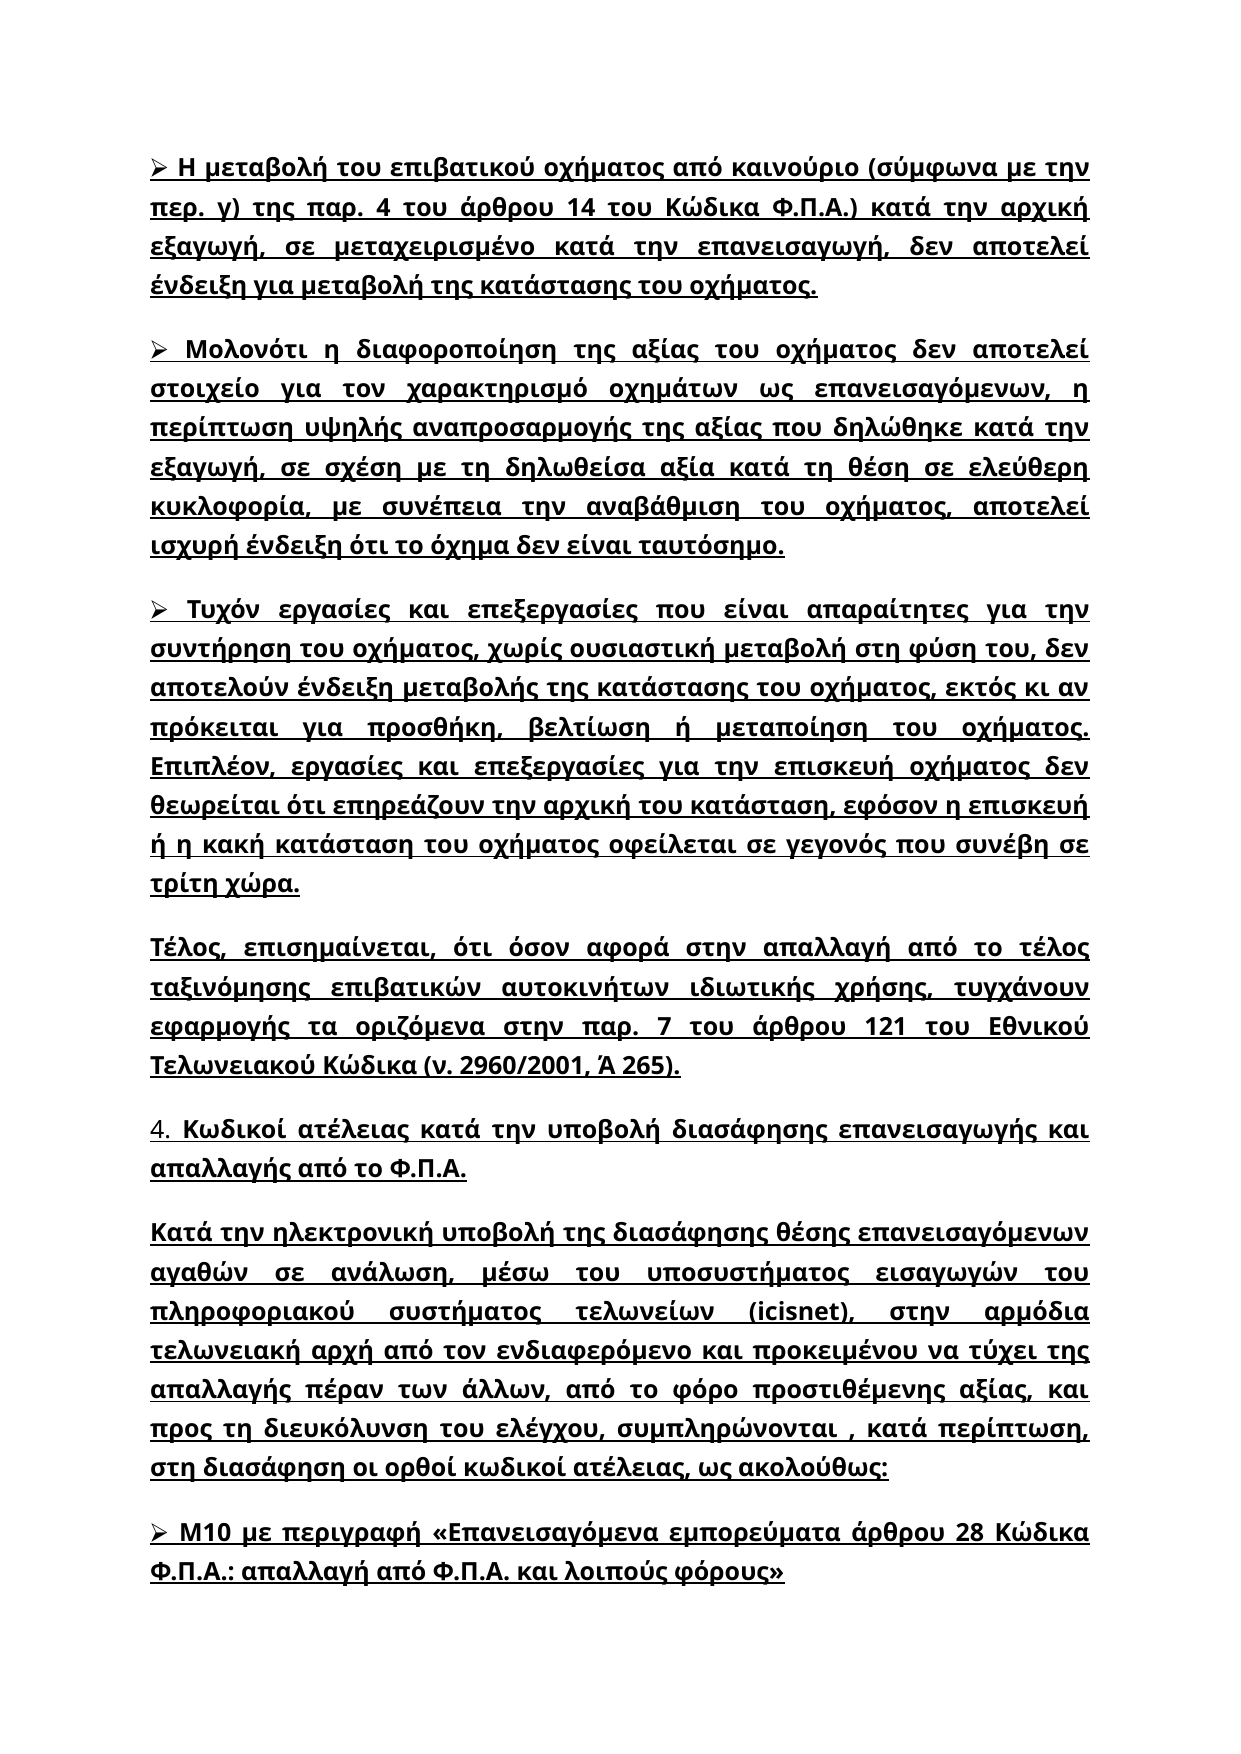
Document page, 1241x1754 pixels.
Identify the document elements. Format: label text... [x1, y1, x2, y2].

text τελωνειακή αρχή από τον ενδιαφερόμενο και προκειμένου να τύχει της [150, 1324, 1090, 1361]
text ⮚ Τυχόν εργασίες και επεξεργασίες που είναι απαραίτητες για την [150, 592, 1090, 621]
text θεωρείται ότι επηρεάζουν την αρχική του κατάσταση, εφόσον η επισκευή [150, 779, 1090, 816]
text εξαγωγή, σε μεταχειρισμένο κατά την επανεισαγωγή, δεν αποτελεί [150, 220, 1090, 257]
text ταξινόμησης επιβατικών αυτοκινήτων ιδιωτικής χρήσης, τυγχάνουν [150, 961, 1090, 998]
text περίπτωση υψηλής αναπροσαρμογής της αξίας που δηλώθηκε κατά την [150, 402, 1090, 439]
text κυκλοφορία, με συνέπεια την αναβάθμιση του οχήματος, αποτελεί [150, 480, 1090, 517]
text προς τη διευκόλυνση του ελέγχου, συμπληρώνονται , κατά περίπτωση, [150, 1402, 1090, 1440]
text συντήρηση του οχήματος, χωρίς ουσιαστική μεταβολή στη φύση του, δεν [150, 622, 1090, 660]
text εφαρμογής τα οριζόμενα στην παρ. 7 του άρθρου 121 του Εθνικού [150, 1000, 1090, 1037]
text Κατά την ηλεκτρονική υποβολή της διασάφησης θέσης επανεισαγόμενων [150, 1215, 1090, 1244]
text αποτελούν ένδειξη μεταβολής της κατάστασης του οχήματος, εκτός κι αν [150, 662, 1090, 699]
text τρίτη χώρα. [150, 857, 1090, 900]
text ή η κακή κατάσταση του οχήματος οφείλεται σε γεγονός που συνέβη σε [150, 818, 1090, 856]
text Επιπλέον, εργασίες και επεξεργασίες για την επισκευή οχήματος δεν [150, 740, 1090, 777]
text ισχυρή ένδειξη ότι το όχημα δεν είναι ταυτόσημο. [150, 519, 1090, 562]
text 4. Κωδικοί ατέλειας κατά την υποβολή διασάφησης επανεισαγωγής και [150, 1112, 1090, 1141]
text ⮚ Η μεταβολή του επιβατικού οχήματος από καινούριο (σύμφωνα με την [150, 150, 1090, 179]
text Τέλος, επισημαίνεται, ότι όσον αφορά στην απαλλαγή από το τέλος [150, 930, 1090, 959]
text αγαθών σε ανάλωση, μέσω του υποσυστήματος εισαγωγών του [150, 1246, 1090, 1283]
text εξαγωγή, σε σχέση με τη δηλωθείσα αξία κατά τη θέση σε ελεύθερη [150, 441, 1090, 478]
text ένδειξη για μεταβολή της κατάστασης του οχήματος. [150, 259, 1090, 302]
text περ. γ) της παρ. 4 του άρθρου 14 του Κώδικα Φ.Π.Α.) κατά την αρχική [150, 181, 1090, 218]
text απαλλαγής από το Φ.Π.Α. [150, 1142, 1090, 1185]
text Φ.Π.Α.: απαλλαγή από Φ.Π.Α. και λοιπούς φόρους» [150, 1545, 1090, 1587]
text ⮚ Μολονότι η διαφοροποίηση της αξίας του οχήματος δεν αποτελεί [150, 332, 1090, 361]
text απαλλαγής πέραν των άλλων, από το φόρο προστιθέμενης αξίας, και [150, 1363, 1090, 1401]
text στη διασάφηση οι ορθοί κωδικοί ατέλειας, ως ακολούθως: [150, 1442, 1090, 1484]
text πρόκειται για προσθήκη, βελτίωση ή μεταποίηση του οχήματος. [150, 701, 1090, 738]
text στοιχείο για τον χαρακτηρισμό οχημάτων ως επανεισαγόμενων, η [150, 362, 1090, 400]
text ⮚ M10 με περιγραφή «Επανεισαγόμενα εμπορεύματα άρθρου 28 Κώδικα [150, 1514, 1090, 1543]
text Τελωνειακού Κώδικα (ν. 2960/2001, Ά 265). [150, 1039, 1090, 1082]
text πληροφοριακού συστήματος τελωνείων (icisnet), στην αρμόδια [150, 1285, 1090, 1322]
